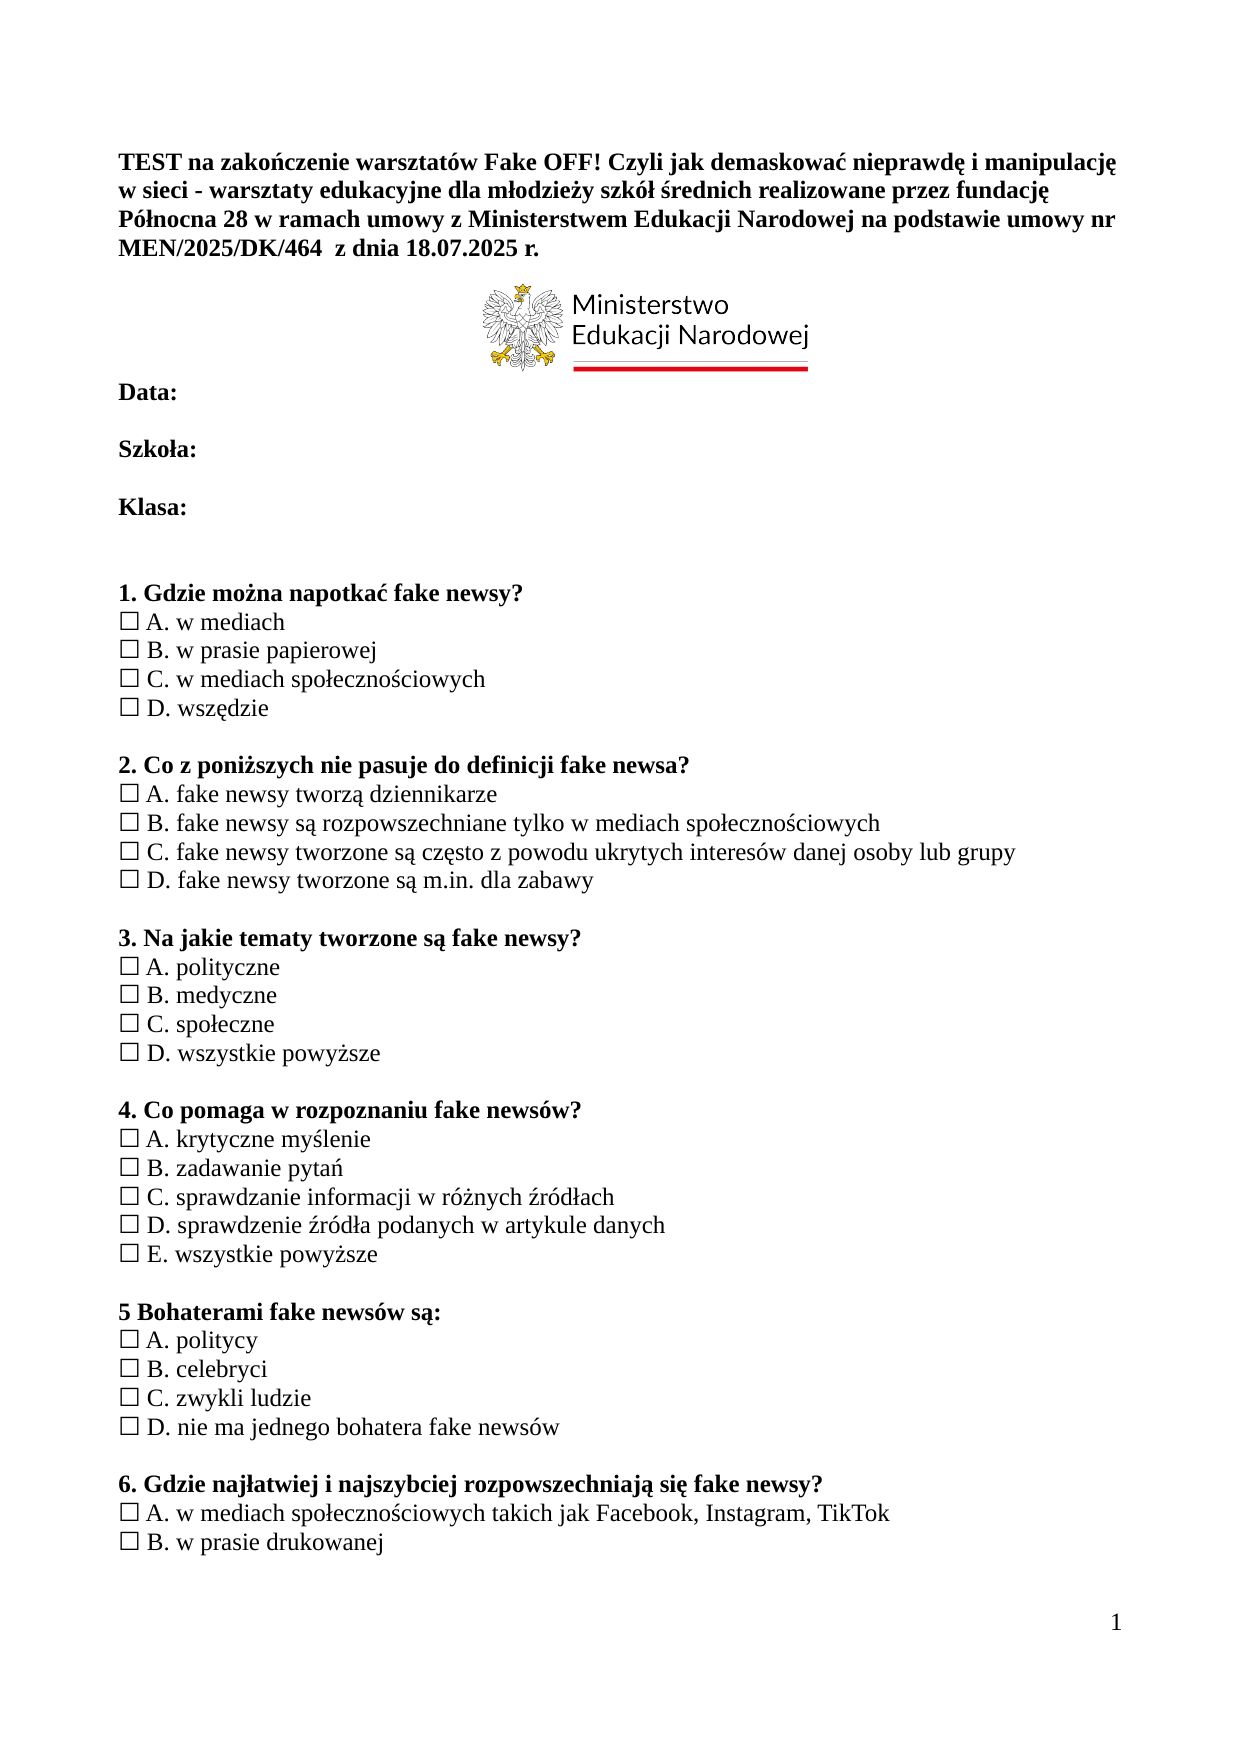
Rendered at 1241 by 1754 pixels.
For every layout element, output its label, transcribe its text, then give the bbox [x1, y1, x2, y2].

text ☐ C. w mediach społecznościowych [118, 664, 1122, 693]
text ☐ B. fake newsy są rozpowszechniane tylko w mediach społecznościowych [118, 808, 1122, 837]
text ☐ C. zwykli ludzie [118, 1383, 1122, 1412]
text ☐ D. sprawdzenie źródła podanych w artykule danych ☐ E. wszystkie powyższe [118, 1211, 1122, 1268]
text ☐ C. sprawdzanie informacji w różnych źródłach [118, 1182, 1122, 1211]
picture [462, 263, 828, 392]
text ☐ A. fake newsy tworzą dziennikarze [118, 779, 1122, 808]
text ☐ D. nie ma jednego bohatera fake newsów [118, 1412, 1122, 1441]
text 4. Co pomaga w rozpoznaniu fake newsów? [118, 1096, 1122, 1124]
text 6. Gdzie najłatwiej i najszybciej rozpowszechniają się fake newsy? [118, 1469, 1122, 1498]
text 5 Bohaterami fake newsów są: [118, 1297, 1122, 1326]
text ☐ D. wszystkie powyższe [118, 1038, 1122, 1067]
text ☐ B. w prasie drukowanej [118, 1527, 1122, 1556]
text ☐ B. zadawanie pytań [118, 1153, 1122, 1182]
text 1. Gdzie można napotkać fake newsy? [118, 578, 1122, 607]
text 3. Na jakie tematy tworzone są fake newsy? [118, 923, 1122, 952]
text 2. Co z poniższych nie pasuje do definicji fake newsa? [118, 751, 1122, 779]
text Szkoła: [118, 434, 1122, 463]
text ☐ A. w mediach społecznościowych takich jak Facebook, Instagram, TikTok [118, 1498, 1122, 1527]
text ☐ C. fake newsy tworzone są często z powodu ukrytych interesów danej osoby lub grupy [118, 837, 1122, 866]
text ☐ B. medyczne [118, 981, 1122, 1009]
text Klasa: [118, 492, 1122, 521]
text ☐ A. politycy [118, 1326, 1122, 1354]
text ☐ B. w prasie papierowej [118, 636, 1122, 664]
text TEST na zakończenie warsztatów Fake OFF! Czyli jak demaskować nieprawdę i manipulację w sieci - warsztaty edukacyjne dla młodzieży szkół średnich realizowane przez fundację Północna 28 w ramach umowy z Ministerstwem Edukacji Narodowej na podstawie umowy nr MEN/2025/DK/464 z dnia 18.07.2025 r. [118, 147, 1122, 262]
text ☐ A. w mediach [118, 607, 1122, 636]
text ☐ D. wszędzie [118, 693, 1122, 722]
text ☐ A. krytyczne myślenie [118, 1124, 1122, 1153]
text ☐ B. celebryci [118, 1354, 1122, 1383]
text ☐ C. społeczne [118, 1009, 1122, 1038]
text ☐ A. polityczne [118, 952, 1122, 981]
text Data: [118, 377, 1122, 406]
text ☐ D. fake newsy tworzone są m.in. dla zabawy [118, 866, 1122, 894]
